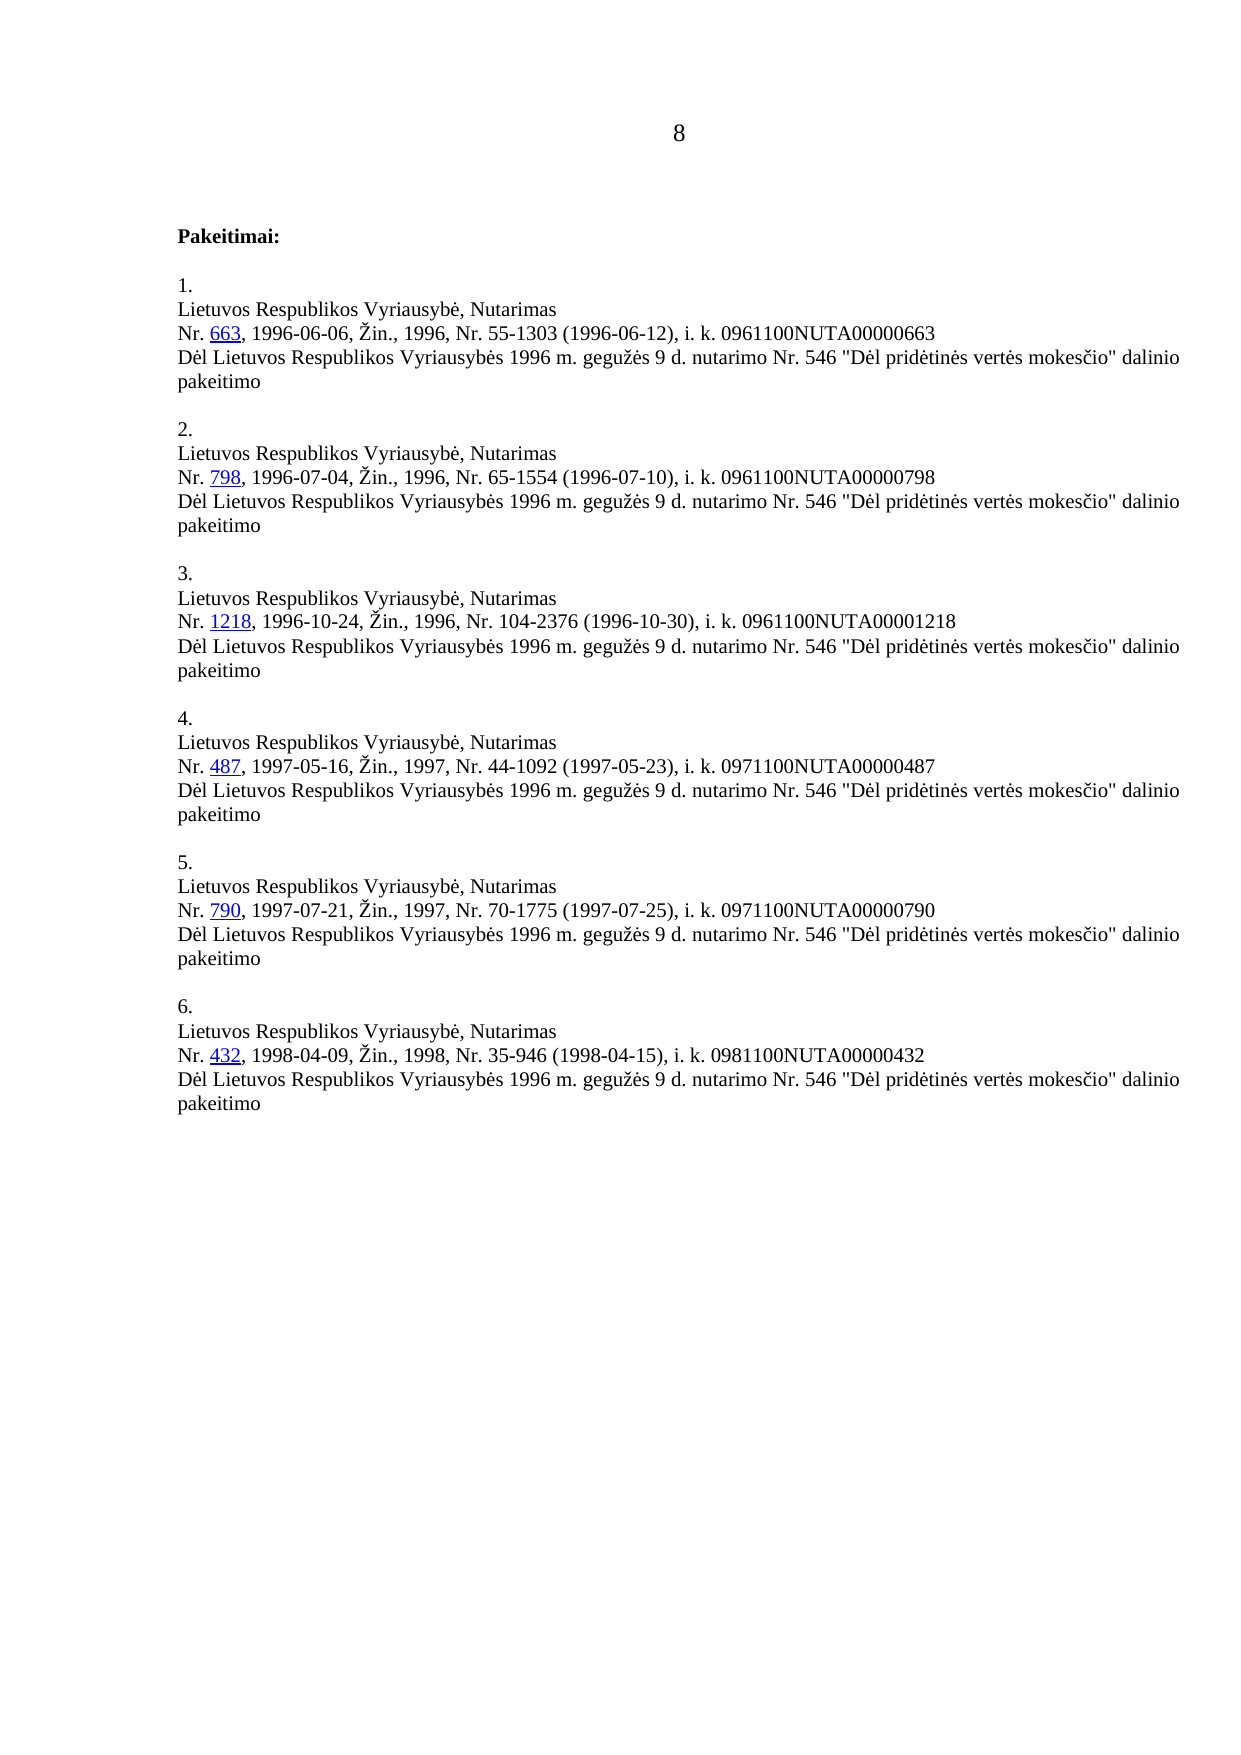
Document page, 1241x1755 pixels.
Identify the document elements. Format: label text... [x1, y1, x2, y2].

text Nr. 487, 1997-05-16, Žin., 1997, Nr. 44-1092 (1997-05-23), i. k. 0971100NUTA00000487 [177, 754, 1181, 778]
text 6. [177, 994, 1181, 1018]
text Dėl Lietuvos Respublikos Vyriausybės 1996 m. gegužės 9 d. nutarimo Nr. 546 "Dėl pridėtinės vertės mokesčio" dalinio pakeitimo [177, 778, 1181, 826]
text Lietuvos Respublikos Vyriausybė, Nutarimas [177, 297, 1181, 321]
text Lietuvos Respublikos Vyriausybė, Nutarimas [177, 1018, 1181, 1043]
text Pakeitimai: [177, 224, 1181, 248]
text Dėl Lietuvos Respublikos Vyriausybės 1996 m. gegužės 9 d. nutarimo Nr. 546 "Dėl pridėtinės vertės mokesčio" dalinio pakeitimo [177, 345, 1181, 393]
text Lietuvos Respublikos Vyriausybė, Nutarimas [177, 874, 1181, 898]
text Lietuvos Respublikos Vyriausybė, Nutarimas [177, 441, 1181, 465]
text Nr. 798, 1996-07-04, Žin., 1996, Nr. 65-1554 (1996-07-10), i. k. 0961100NUTA00000798 [177, 465, 1181, 489]
text Dėl Lietuvos Respublikos Vyriausybės 1996 m. gegužės 9 d. nutarimo Nr. 546 "Dėl pridėtinės vertės mokesčio" dalinio pakeitimo [177, 633, 1181, 682]
text 1. [177, 273, 1181, 297]
text Dėl Lietuvos Respublikos Vyriausybės 1996 m. gegužės 9 d. nutarimo Nr. 546 "Dėl pridėtinės vertės mokesčio" dalinio pakeitimo [177, 1067, 1181, 1115]
text Nr. 1218, 1996-10-24, Žin., 1996, Nr. 104-2376 (1996-10-30), i. k. 0961100NUTA00001218 [177, 609, 1181, 633]
text 3. [177, 561, 1181, 585]
text Nr. 663, 1996-06-06, Žin., 1996, Nr. 55-1303 (1996-06-12), i. k. 0961100NUTA00000663 [177, 321, 1181, 345]
text Nr. 790, 1997-07-21, Žin., 1997, Nr. 70-1775 (1997-07-25), i. k. 0971100NUTA00000790 [177, 898, 1181, 922]
text Nr. 432, 1998-04-09, Žin., 1998, Nr. 35-946 (1998-04-15), i. k. 0981100NUTA00000432 [177, 1043, 1181, 1067]
text Lietuvos Respublikos Vyriausybė, Nutarimas [177, 585, 1181, 609]
text 2. [177, 417, 1181, 441]
text 5. [177, 850, 1181, 874]
text 4. [177, 706, 1181, 730]
text Lietuvos Respublikos Vyriausybė, Nutarimas [177, 730, 1181, 754]
text Dėl Lietuvos Respublikos Vyriausybės 1996 m. gegužės 9 d. nutarimo Nr. 546 "Dėl pridėtinės vertės mokesčio" dalinio pakeitimo [177, 489, 1181, 537]
text Dėl Lietuvos Respublikos Vyriausybės 1996 m. gegužės 9 d. nutarimo Nr. 546 "Dėl pridėtinės vertės mokesčio" dalinio pakeitimo [177, 922, 1181, 970]
